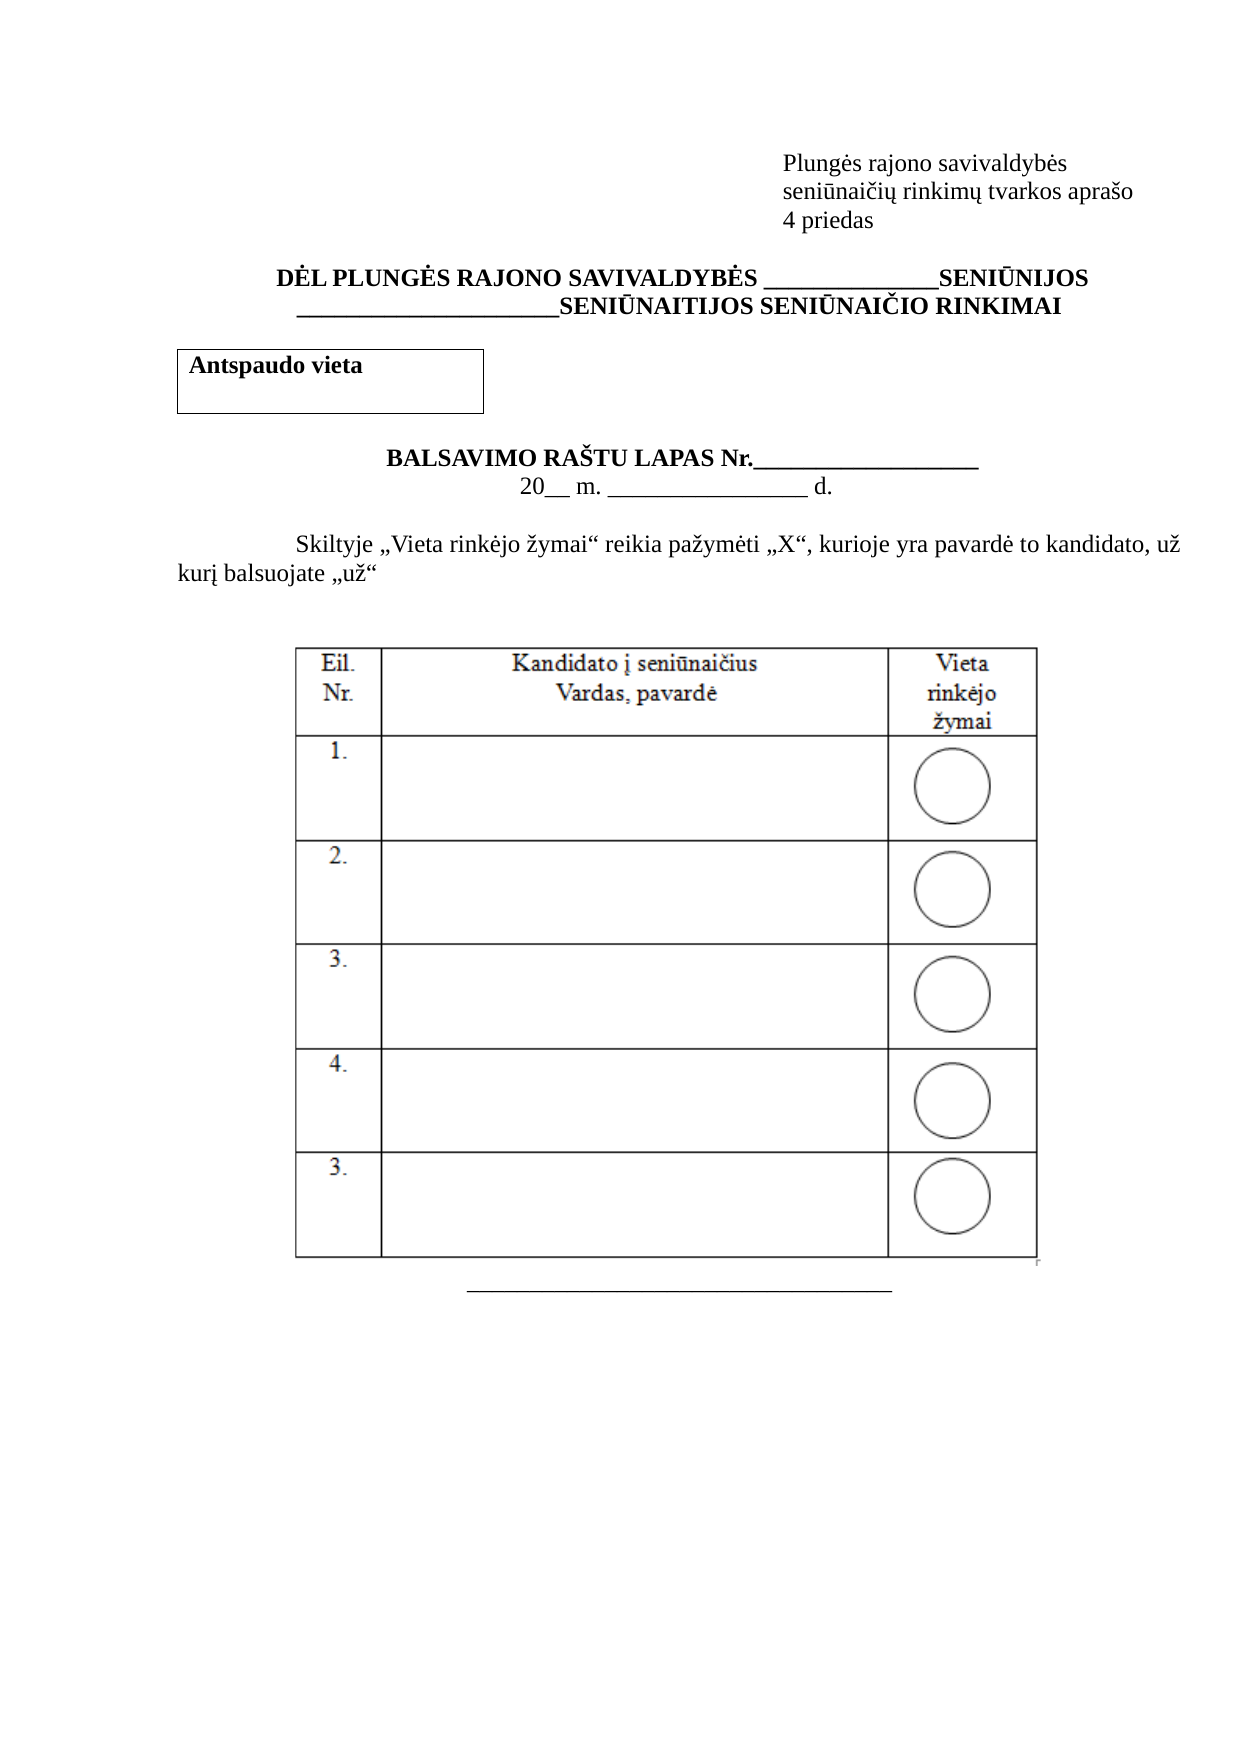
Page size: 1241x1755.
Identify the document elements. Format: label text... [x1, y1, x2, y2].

text BALSAVIMO RAŠTU LAPAS Nr.__________________ [177, 443, 1181, 471]
text Skiltyje „Vieta rinkėjo žymai“ reikia pažymėti „X“, kurioje yra pavardė to kandidato, už kurį balsuojate „už“ [177, 529, 1181, 586]
table_header Antspaudo vieta [178, 350, 483, 413]
text DĖL PLUNGĖS RAJONO SAVIVALDYBĖS ______________SENIŪNIJOS _____________________SENIŪNAITIJOS SENIŪNAIČIO RINKIMAI [177, 263, 1181, 320]
text 20__ m. ________________ d. [177, 471, 1181, 500]
text __________________________________ [177, 1266, 1181, 1295]
text seniūnaičių rinkimų tvarkos aprašo [783, 176, 1181, 205]
text 4 priedas [783, 205, 1181, 234]
text Plungės rajono savivaldybės [177, 148, 1181, 176]
